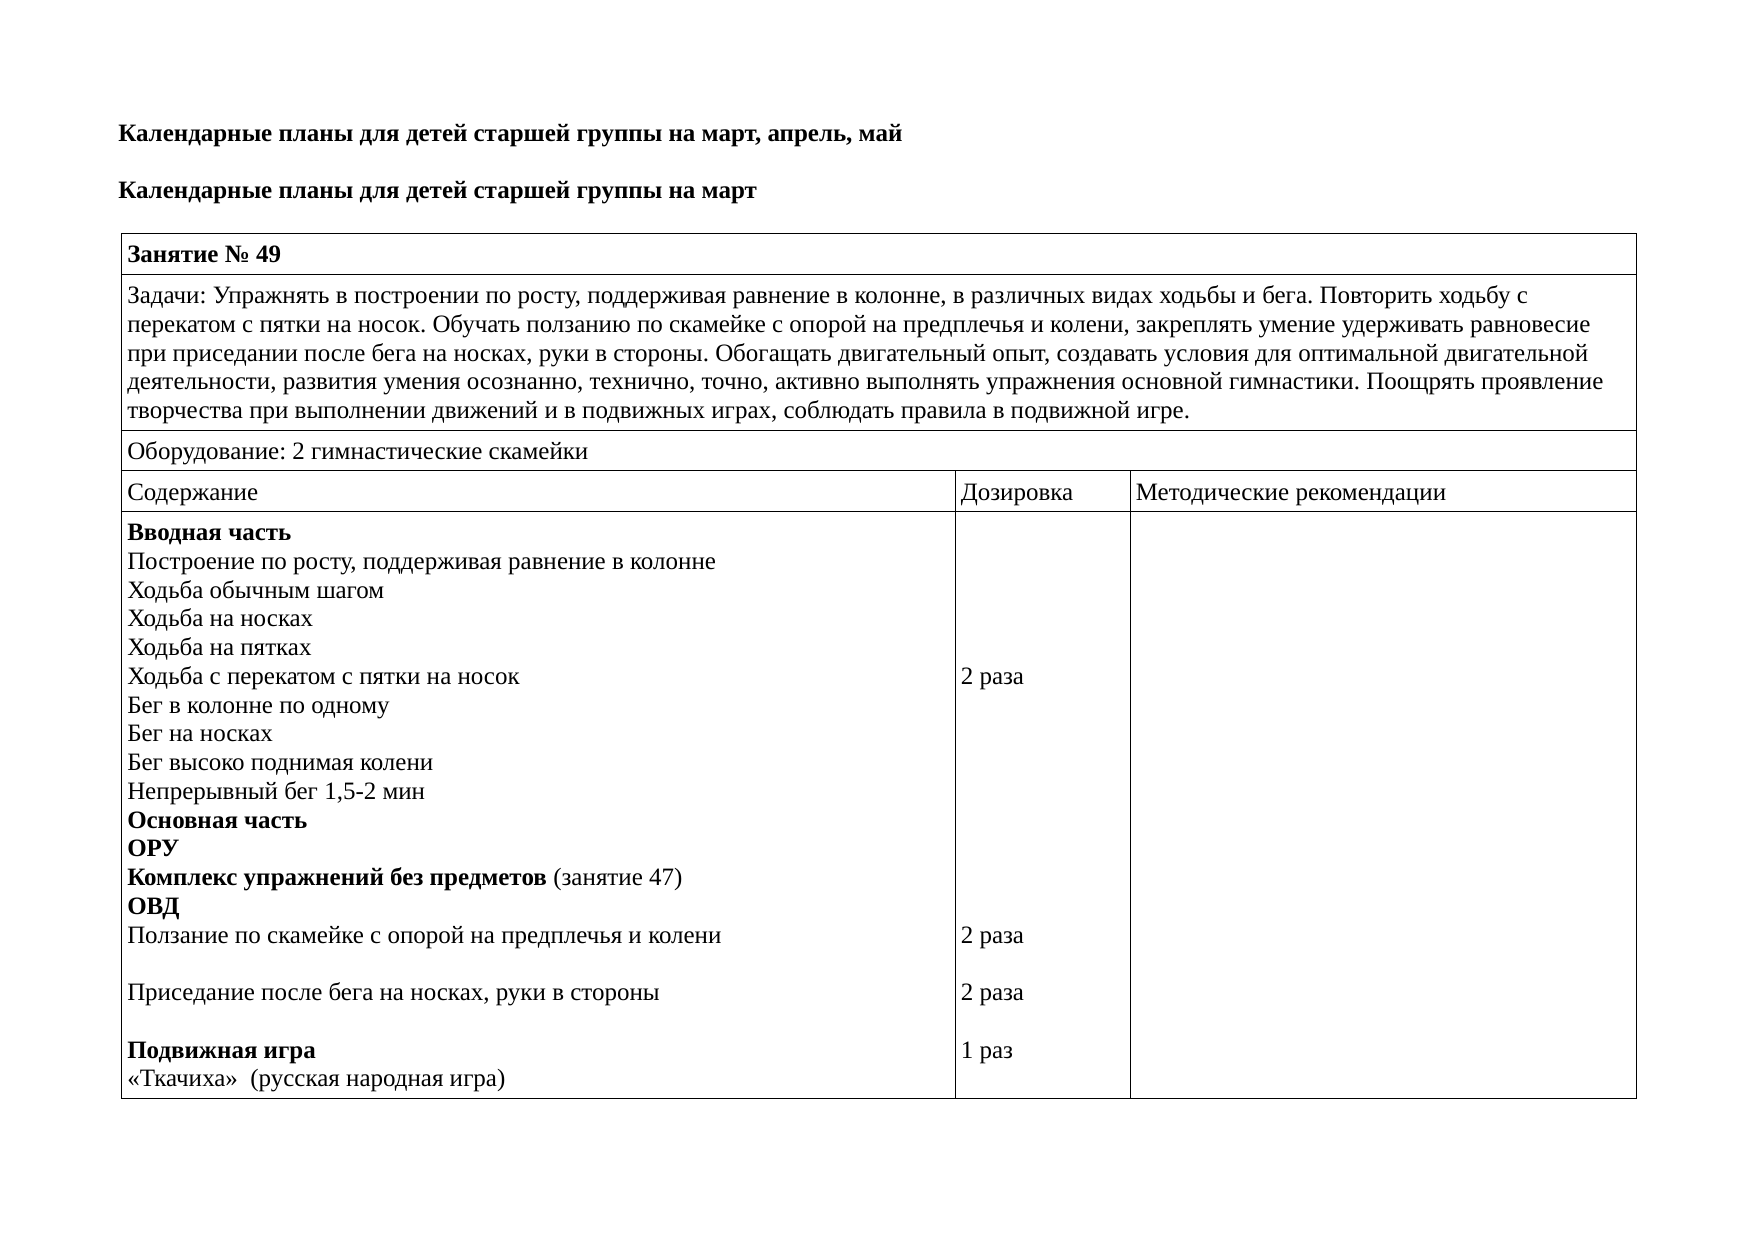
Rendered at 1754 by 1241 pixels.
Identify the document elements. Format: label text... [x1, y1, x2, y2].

table_cell 2 раза 2 раза 2 раза 1 раз [956, 512, 1130, 1098]
table_cell Методические рекомендации [1131, 471, 1636, 511]
table_cell Оборудование: 2 гимнастические скамейки [122, 431, 1636, 470]
table_cell [1131, 512, 1636, 1098]
text Календарные планы для детей старшей группы на март, апрель, май [118, 118, 1636, 147]
table_cell Вводная часть Построение по росту, поддерживая равнение в колонне Ходьба обычным шагом Ходьба на носках Ходьба на пятках Ходьба с перекатом с пятки на носок Бег в колонне по одному Бег на носках Бег высоко поднимая колени Непрерывный бег 1,5-2 мин Основная часть ОРУ Комплекс упражнений без предметов (занятие 47) ОВД Ползание по скамейке с опорой на предплечья и колени Приседание после бега на носках, руки в стороны Подвижная игра «Ткачиха» (русская народная игра) [122, 512, 955, 1098]
table_cell Задачи: Упражнять в построении по росту, поддерживая равнение в колонне, в различных видах ходьбы и бега. Повторить ходьбу с перекатом с пятки на носок. Обучать ползанию по скамейке с опорой на предплечья и колени, закреплять умение удерживать равновесие при приседании после бега на носках, руки в стороны. Обогащать двигательный опыт, создавать условия для оптимальной двигательной деятельности, развития умения осознанно, технично, точно, активно выполнять упражнения основной гимнастики. Поощрять проявление творчества при выполнении движений и в подвижных играх, соблюдать правила в подвижной игре. [122, 275, 1636, 429]
table_cell Дозировка [956, 471, 1130, 511]
table_cell Содержание [122, 471, 955, 511]
text Календарные планы для детей старшей группы на март [118, 176, 1636, 204]
table_header Занятие № 49 [122, 234, 1636, 274]
